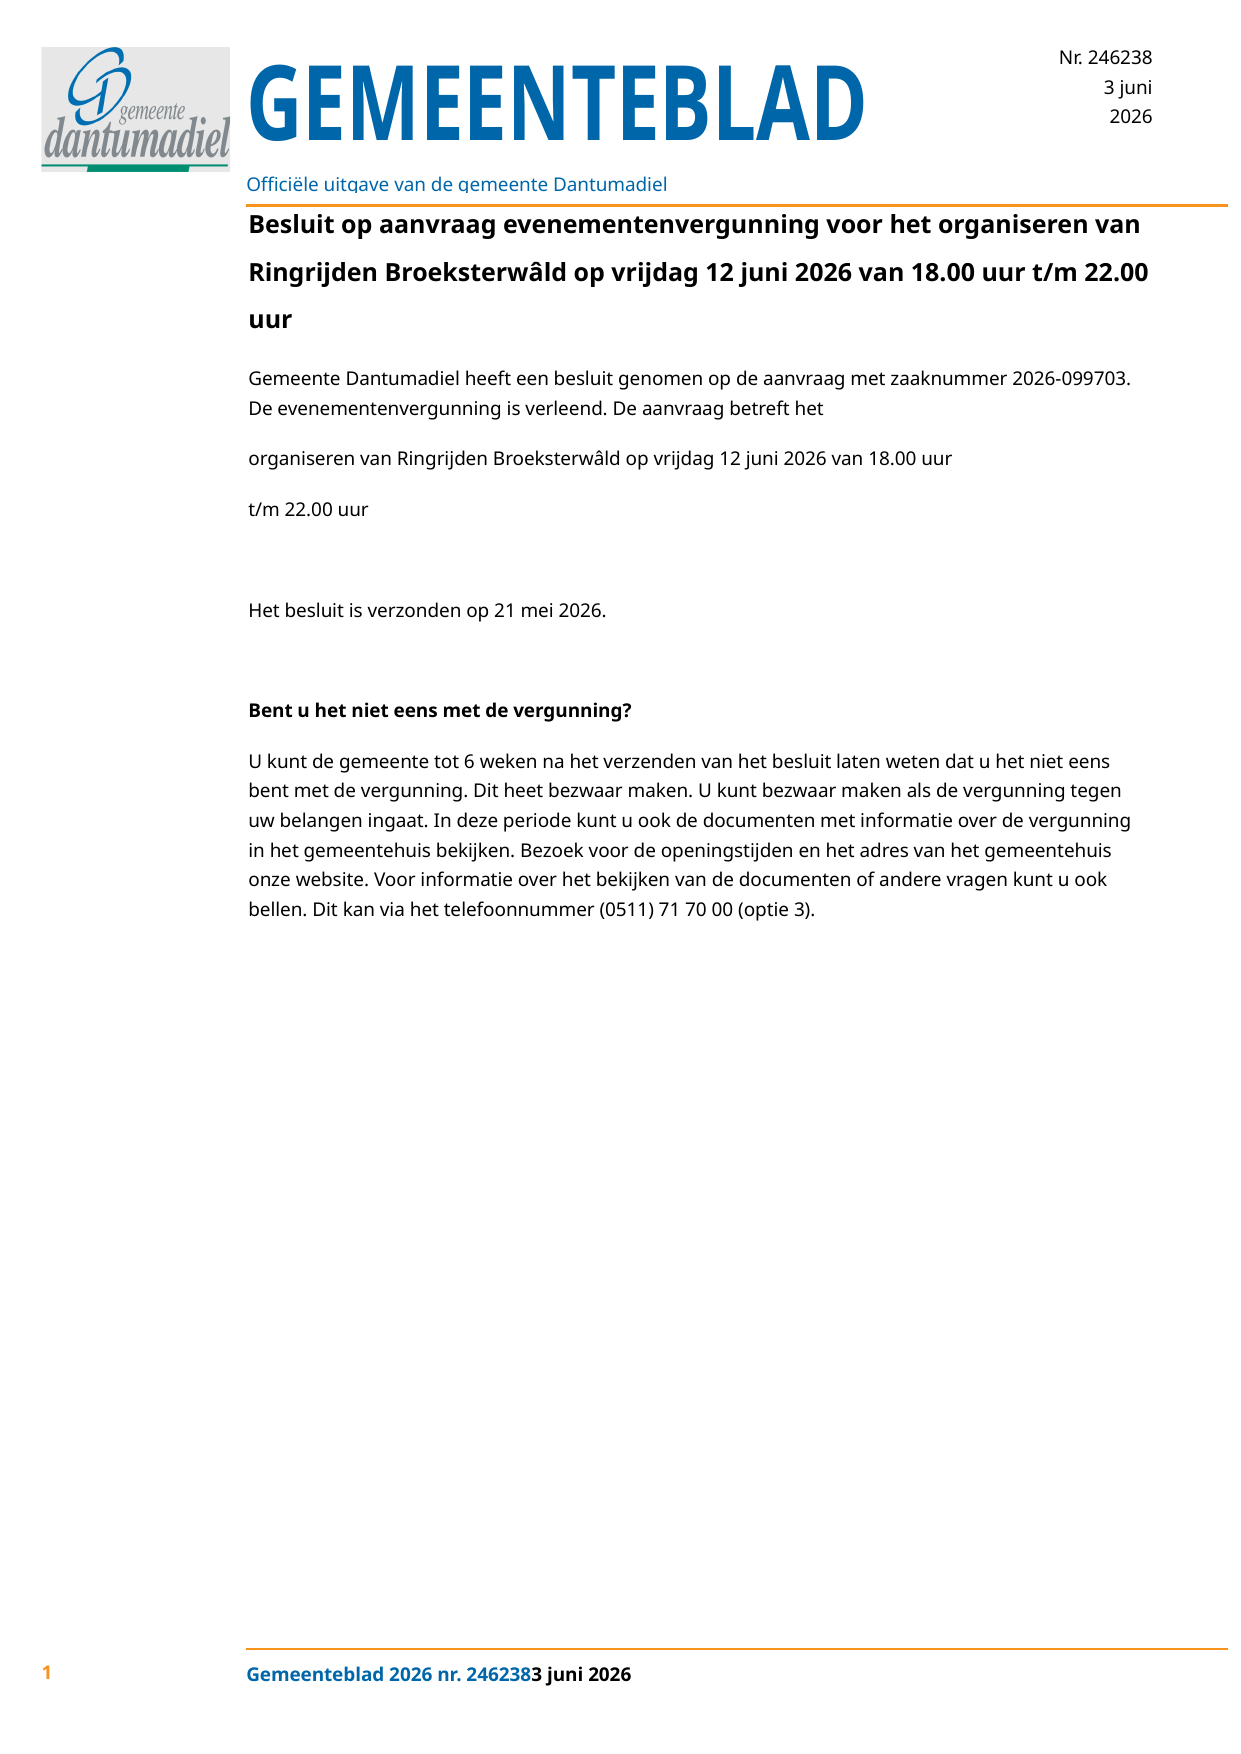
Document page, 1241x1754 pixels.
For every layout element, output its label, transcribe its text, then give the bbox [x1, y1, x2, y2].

text Het besluit is verzonden op 21 mei 2026. [248, 597, 1152, 622]
picture [41, 47, 231, 172]
text Gemeente Dantumadiel heeft een besluit genomen op de aanvraag met zaaknummer 2026-099703. De evenementenvergunning is verleend. De aanvraag betreft het [248, 366, 1152, 421]
text Bent u het niet eens met de vergunning? [248, 698, 1152, 723]
text organiseren van Ringrijden Broeksterwâld op vrijdag 12 juni 2026 van 18.00 uur [248, 446, 1152, 471]
text U kunt de gemeente tot 6 weken na het verzenden van het besluit laten weten dat u het niet eens bent met de vergunning. Dit heet bezwaar maken. U kunt bezwaar maken als de vergunning tegen uw belangen ingaat. In deze periode kunt u ook de documenten met informatie over de vergunning in het gemeentehuis bekijken. Bezoek voor de openingstijden en het adres van het gemeentehuis onze website. Voor informatie over het bekijken van de documenten of andere vragen kunt u ook bellen. Dit kan via het telefoonnummer (0511) 71 70 00 (optie 3). [248, 748, 1152, 922]
text t/m 22.00 uur [248, 496, 1152, 522]
text Besluit op aanvraag evenementenvergunning voor het organiseren van Ringrijden Broeksterwâld op vrijdag 12 juni 2026 van 18.00 uur t/m 22.00 uur [248, 207, 1152, 336]
